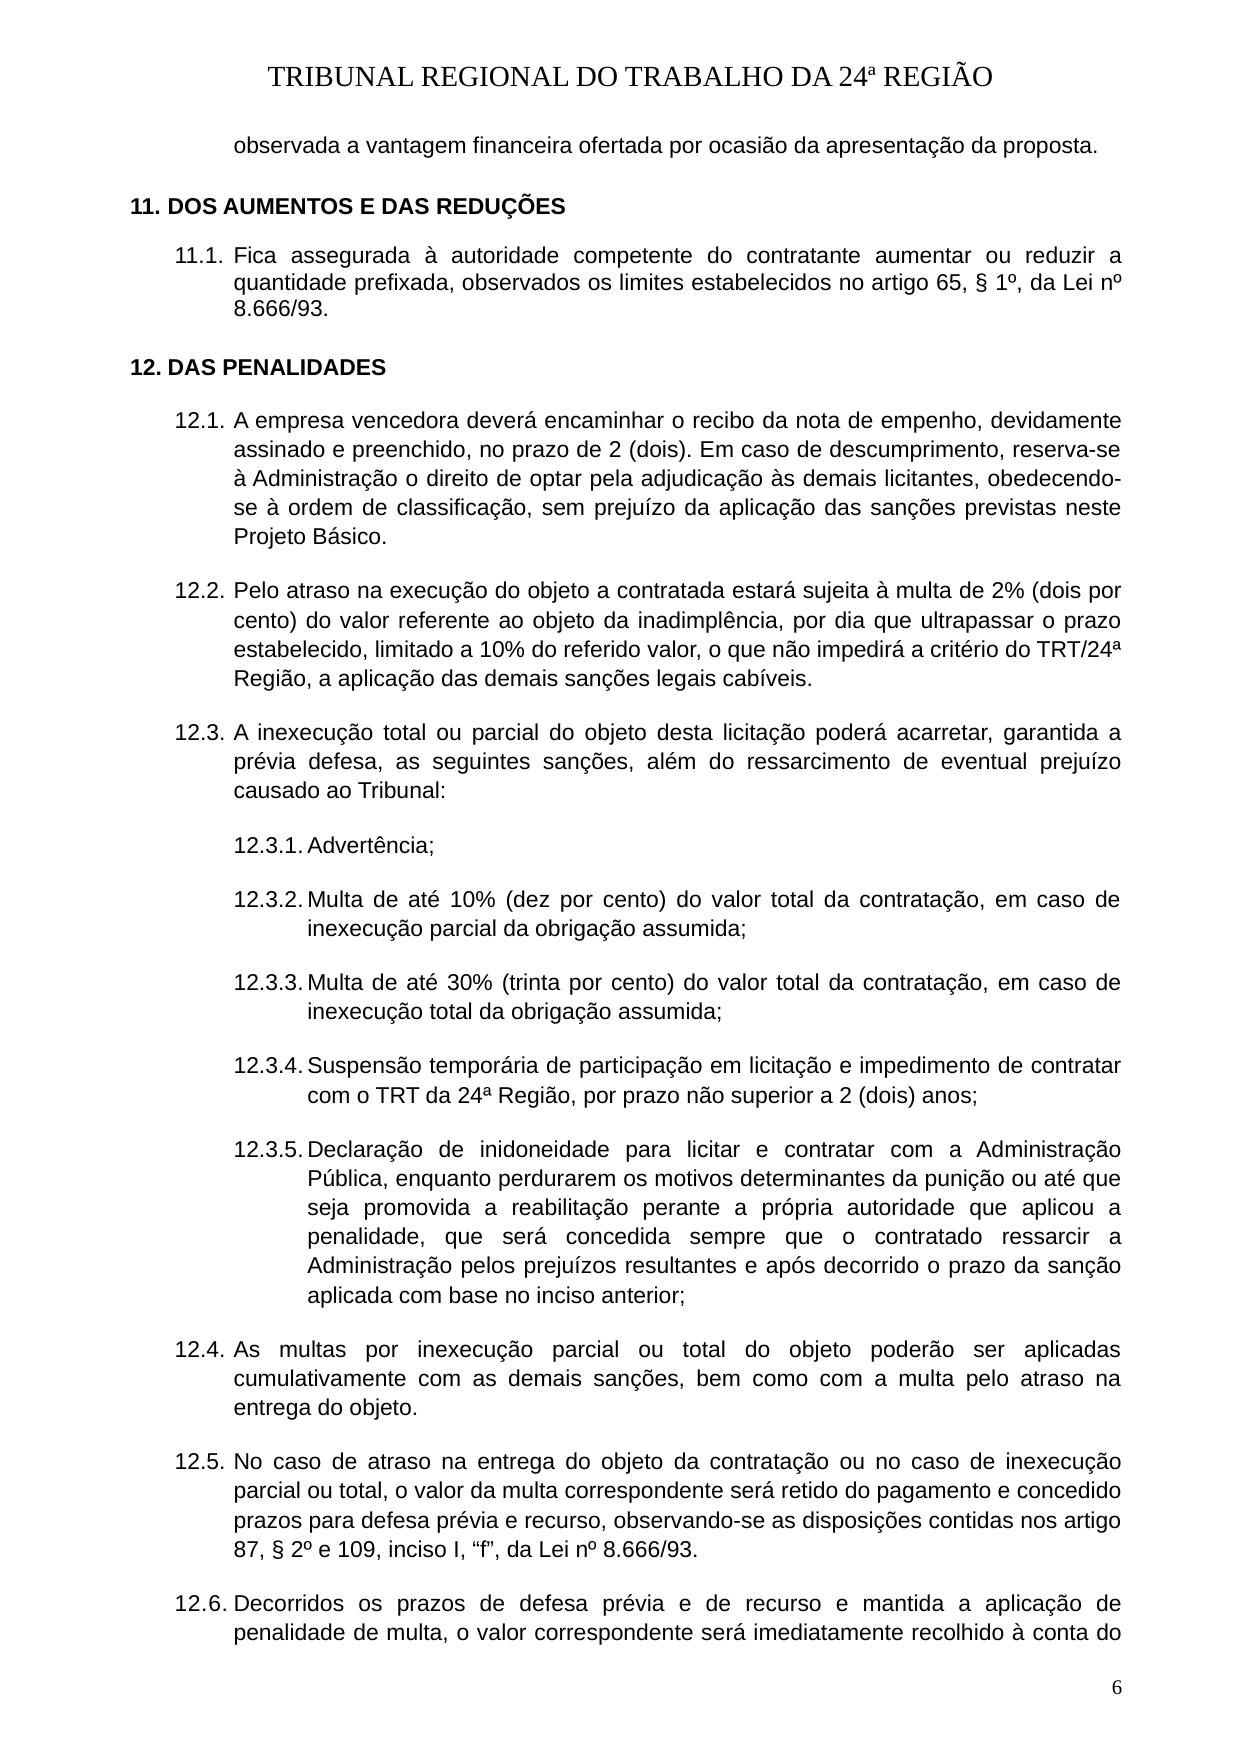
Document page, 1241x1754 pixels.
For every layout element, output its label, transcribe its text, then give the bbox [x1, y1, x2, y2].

list DOS AUMENTOS E DAS REDUÇÕES [130, 184, 1110, 219]
list A empresa vencedora deverá encaminhar o recibo da nota de empenho, devidamente assinado e preenchido, no prazo de 2 (dois). Em caso de descumprimento, reserva-se à Administração o direito de optar pela adjudicação às demais licitantes, obedecendo-se à ordem de classificação, sem prejuízo da aplicação das sanções previstas neste Projeto Básico. [174, 405, 1122, 551]
list DAS PENALIDADES [130, 344, 1110, 380]
list As multas por inexecução parcial ou total do objeto poderão ser aplicadas cumulativamente com as demais sanções, bem como com a multa pelo atraso na entrega do objeto. [174, 1334, 1122, 1421]
list Fica assegurada à autoridade competente do contratante aumentar ou reduzir a quantidade prefixada, observados os limites estabelecidos no artigo 65, § 1º, da Lei nº 8.666/93. [174, 242, 1122, 321]
list Decorridos os prazos de defesa prévia e de recurso e mantida a aplicação de penalidade de multa, o valor correspondente será imediatamente recolhido à conta do [174, 1588, 1122, 1646]
list Declaração de inidoneidade para licitar e contratar com a Administração Pública, enquanto perdurarem os motivos determinantes da punição ou até que seja promovida a reabilitação perante a própria autoridade que aplicou a penalidade, que será concedida sempre que o contratado ressarcir a Administração pelos prejuízos resultantes e após decorrido o prazo da sanção aplicada com base no inciso anterior; [233, 1134, 1122, 1309]
list A inexecução total ou parcial do objeto desta licitação poderá acarretar, garantida a prévia defesa, as seguintes sanções, além do ressarcimento de eventual prejuízo causado ao Tribunal: [174, 717, 1122, 805]
list Multa de até 30% (trinta por cento) do valor total da contratação, em caso de inexecução total da obrigação assumida; [233, 967, 1122, 1026]
list No caso de atraso na entrega do objeto da contratação ou no caso de inexecução parcial ou total, o valor da multa correspondente será retido do pagamento e concedido prazos para defesa prévia e recurso, observando-se as disposições contidas nos artigo 87, § 2º e 109, inciso I, “f”, da Lei nº 8.666/93. [174, 1446, 1122, 1563]
list Multa de até 10% (dez por cento) do valor total da contratação, em caso de inexecução parcial da obrigação assumida; [233, 884, 1122, 942]
list Advertência; [233, 830, 1122, 859]
list Suspensão temporária de participação em licitação e impedimento de contratar com o TRT da 24ª Região, por prazo não superior a 2 (dois) anos; [233, 1051, 1122, 1109]
list observada a vantagem financeira ofertada por ocasião da apresentação da proposta. [174, 130, 1122, 159]
list Pelo atraso na execução do objeto a contratada estará sujeita à multa de 2% (dois por cento) do valor referente ao objeto da inadimplência, por dia que ultrapassar o prazo estabelecido, limitado a 10% do referido valor, o que não impedirá a critério do TRT/24ª Região, a aplicação das demais sanções legais cabíveis. [174, 576, 1122, 692]
